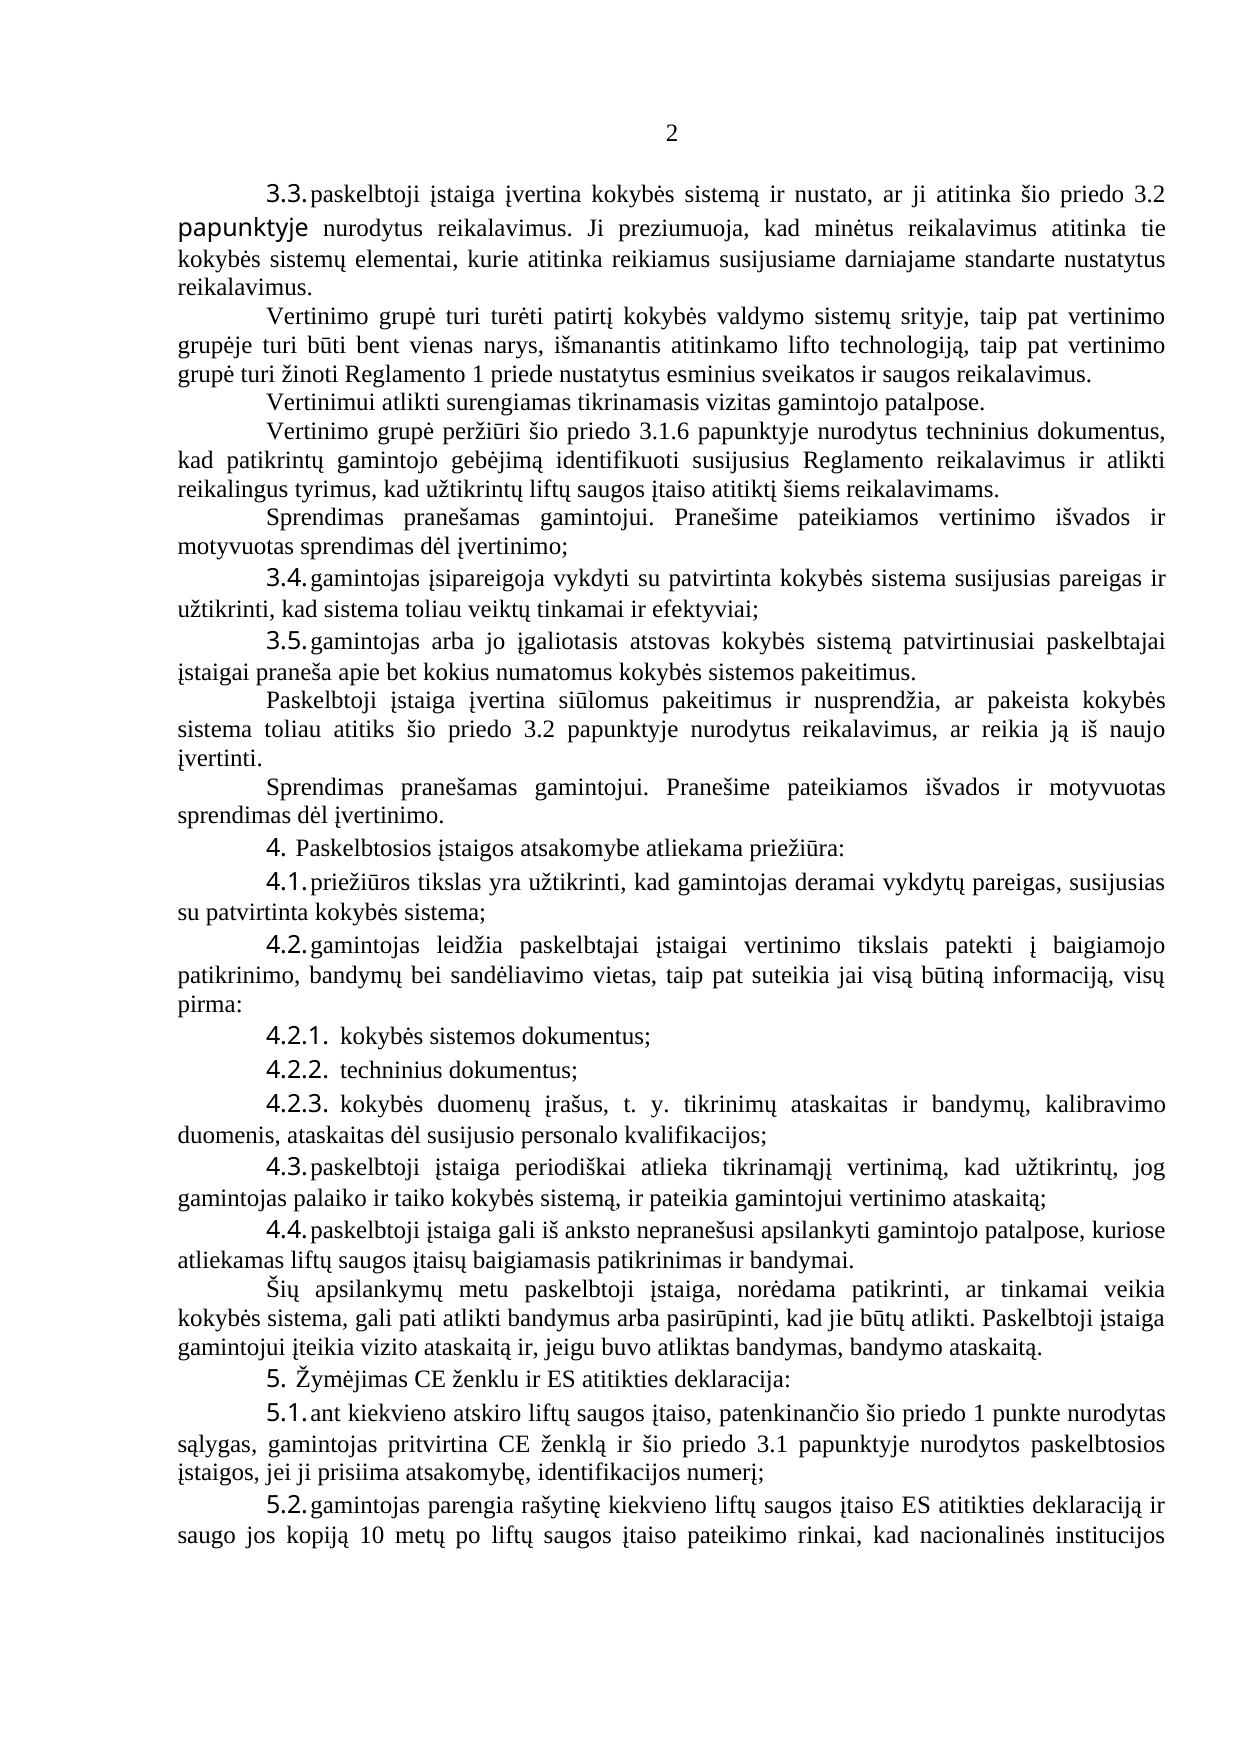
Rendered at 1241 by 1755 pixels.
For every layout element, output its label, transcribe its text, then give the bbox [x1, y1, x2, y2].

text Sprendimas pranešamas gamintojui. Pranešime pateikiamos išvados ir motyvuotas sprendimas dėl įvertinimo. [177, 772, 1166, 829]
text 4.2.1. kokybės sistemos dokumentus; [177, 1018, 1166, 1052]
text 3.3. paskelbtoji įstaiga įvertina kokybės sistemą ir nustato, ar ji atitinka šio priedo 3.2 papunktyje nurodytus reikalavimus. Ji preziumuoja, kad minėtus reikalavimus atitinka tie kokybės sistemų elementai, kurie atitinka reikiamus susijusiame darniajame standarte nustatytus reikalavimus. [177, 176, 1166, 301]
text 5.1. ant kiekvieno atskiro liftų saugos įtaiso, patenkinančio šio priedo 1 punkte nurodytas sąlygas, gamintojas pritvirtina CE ženklą ir šio priedo 3.1 papunktyje nurodytos paskelbtosios įstaigos, jei ji prisiima atsakomybę, identifikacijos numerį; [177, 1395, 1166, 1486]
text Vertinimui atlikti surengiamas tikrinamasis vizitas gamintojo patalpose. [177, 387, 1166, 416]
text 5.2. gamintojas parengia rašytinę kiekvieno liftų saugos įtaiso ES atitikties deklaraciją ir saugo jos kopiją 10 metų po liftų saugos įtaiso pateikimo rinkai, kad nacionalinės institucijos [177, 1486, 1166, 1549]
text Paskelbtoji įstaiga įvertina siūlomus pakeitimus ir nusprendžia, ar pakeista kokybės sistema toliau atitiks šio priedo 3.2 papunktyje nurodytus reikalavimus, ar reikia ją iš naujo įvertinti. [177, 686, 1166, 772]
text 4.2.3. kokybės duomenų įrašus, t. y. tikrinimų ataskaitas ir bandymų, kalibravimo duomenis, ataskaitas dėl susijusio personalo kvalifikacijos; [177, 1086, 1166, 1149]
text 4.4. paskelbtoji įstaiga gali iš anksto nepranešusi apsilankyti gamintojo patalpose, kuriose atliekamas liftų saugos įtaisų baigiamasis patikrinimas ir bandymai. [177, 1212, 1166, 1274]
text 5. Žymėjimas CE ženklu ir ES atitikties deklaracija: [177, 1361, 1166, 1395]
text Šių apsilankymų metu paskelbtoji įstaiga, norėdama patikrinti, ar tinkamai veikia kokybės sistema, gali pati atlikti bandymus arba pasirūpinti, kad jie būtų atlikti. Paskelbtoji įstaiga gamintojui įteikia vizito ataskaitą ir, jeigu buvo atliktas bandymas, bandymo ataskaitą. [177, 1274, 1166, 1361]
text 4.3. paskelbtoji įstaiga periodiškai atlieka tikrinamąjį vertinimą, kad užtikrintų, jog gamintojas palaiko ir taiko kokybės sistemą, ir pateikia gamintojui vertinimo ataskaitą; [177, 1149, 1166, 1212]
text 3.4. gamintojas įsipareigoja vykdyti su patvirtinta kokybės sistema susijusias pareigas ir užtikrinti, kad sistema toliau veiktų tinkamai ir efektyviai; [177, 560, 1166, 623]
text 4.1. priežiūros tikslas yra užtikrinti, kad gamintojas deramai vykdytų pareigas, susijusias su patvirtinta kokybės sistema; [177, 863, 1166, 926]
text Vertinimo grupė turi turėti patirtį kokybės valdymo sistemų srityje, taip pat vertinimo grupėje turi būti bent vienas narys, išmanantis atitinkamo lifto technologiją, taip pat vertinimo grupė turi žinoti Reglamento 1 priede nustatytus esminius sveikatos ir saugos reikalavimus. [177, 301, 1166, 387]
text 4.2. gamintojas leidžia paskelbtajai įstaigai vertinimo tikslais patekti į baigiamojo patikrinimo, bandymų bei sandėliavimo vietas, taip pat suteikia jai visą būtiną informaciją, visų pirma: [177, 926, 1166, 1018]
text Vertinimo grupė peržiūri šio priedo 3.1.6 papunktyje nurodytus techninius dokumentus, kad patikrintų gamintojo gebėjimą identifikuoti susijusius Reglamento reikalavimus ir atlikti reikalingus tyrimus, kad užtikrintų liftų saugos įtaiso atitiktį šiems reikalavimams. [177, 416, 1166, 502]
text Sprendimas pranešamas gamintojui. Pranešime pateikiamos vertinimo išvados ir motyvuotas sprendimas dėl įvertinimo; [177, 502, 1166, 560]
text 3.5. gamintojas arba jo įgaliotasis atstovas kokybės sistemą patvirtinusiai paskelbtajai įstaigai praneša apie bet kokius numatomus kokybės sistemos pakeitimus. [177, 623, 1166, 686]
text 4. Paskelbtosios įstaigos atsakomybe atliekama priežiūra: [177, 829, 1166, 863]
text 4.2.2. techninius dokumentus; [177, 1052, 1166, 1086]
